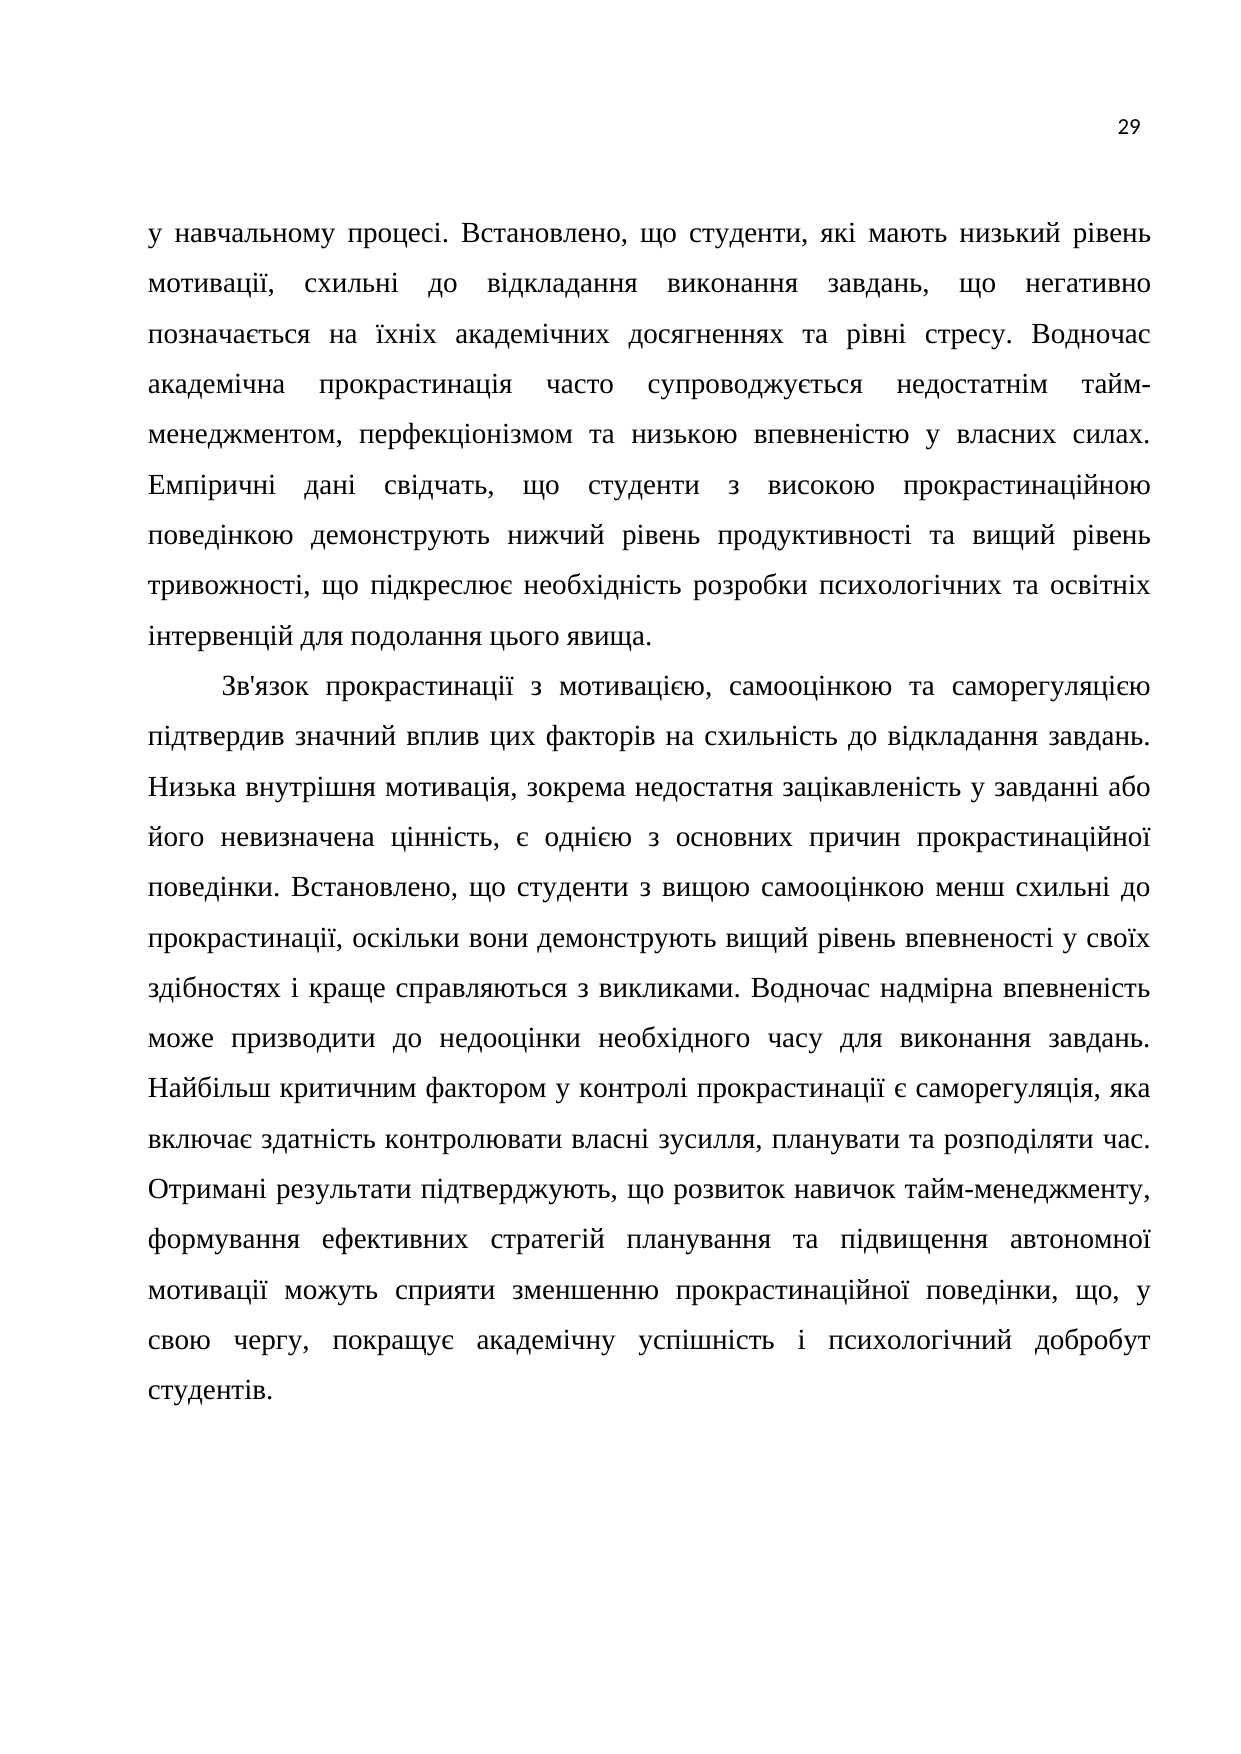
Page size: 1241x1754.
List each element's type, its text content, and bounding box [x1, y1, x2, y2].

text Зв'язок прокрастинації з мотивацією, самооцінкою та саморегуляцією підтвердив значний вплив цих факторів на схильність до відкладання завдань. Низька внутрішня мотивація, зокрема недостатня зацікавленість у завданні або його невизначена цінність, є однією з основних причин прокрастинаційної поведінки. Встановлено, що студенти з вищою самооцінкою менш схильні до прокрастинації, оскільки вони демонструють вищий рівень впевненості у своїх здібностях і краще справляються з викликами. Водночас надмірна впевненість може призводити до недооцінки необхідного часу для виконання завдань. Найбільш критичним фактором у контролі прокрастинації є саморегуляція, яка включає здатність контролювати власні зусилля, планувати та розподіляти час. Отримані результати підтверджують, що розвиток навичок тайм-менеджменту, формування ефективних стратегій планування та підвищення автономної мотивації можуть сприяти зменшенню прокрастинаційної поведінки, що, у свою чергу, покращує академічну успішність і психологічний добробут студентів. [148, 668, 1152, 1406]
text у навчальному процесі. Встановлено, що студенти, які мають низький рівень мотивації, схильні до відкладання виконання завдань, що негативно позначається на їхніх академічних досягненнях та рівні стресу. Водночас академічна прокрастинація часто супроводжується недостатнім тайм-менеджментом, перфекціонізмом та низькою впевненістю у власних силах. Емпіричні дані свідчать, що студенти з високою прокрастинаційною поведінкою демонструють нижчий рівень продуктивності та вищий рівень тривожності, що підкреслює необхідність розробки психологічних та освітніх інтервенцій для подолання цього явища. [148, 215, 1152, 651]
